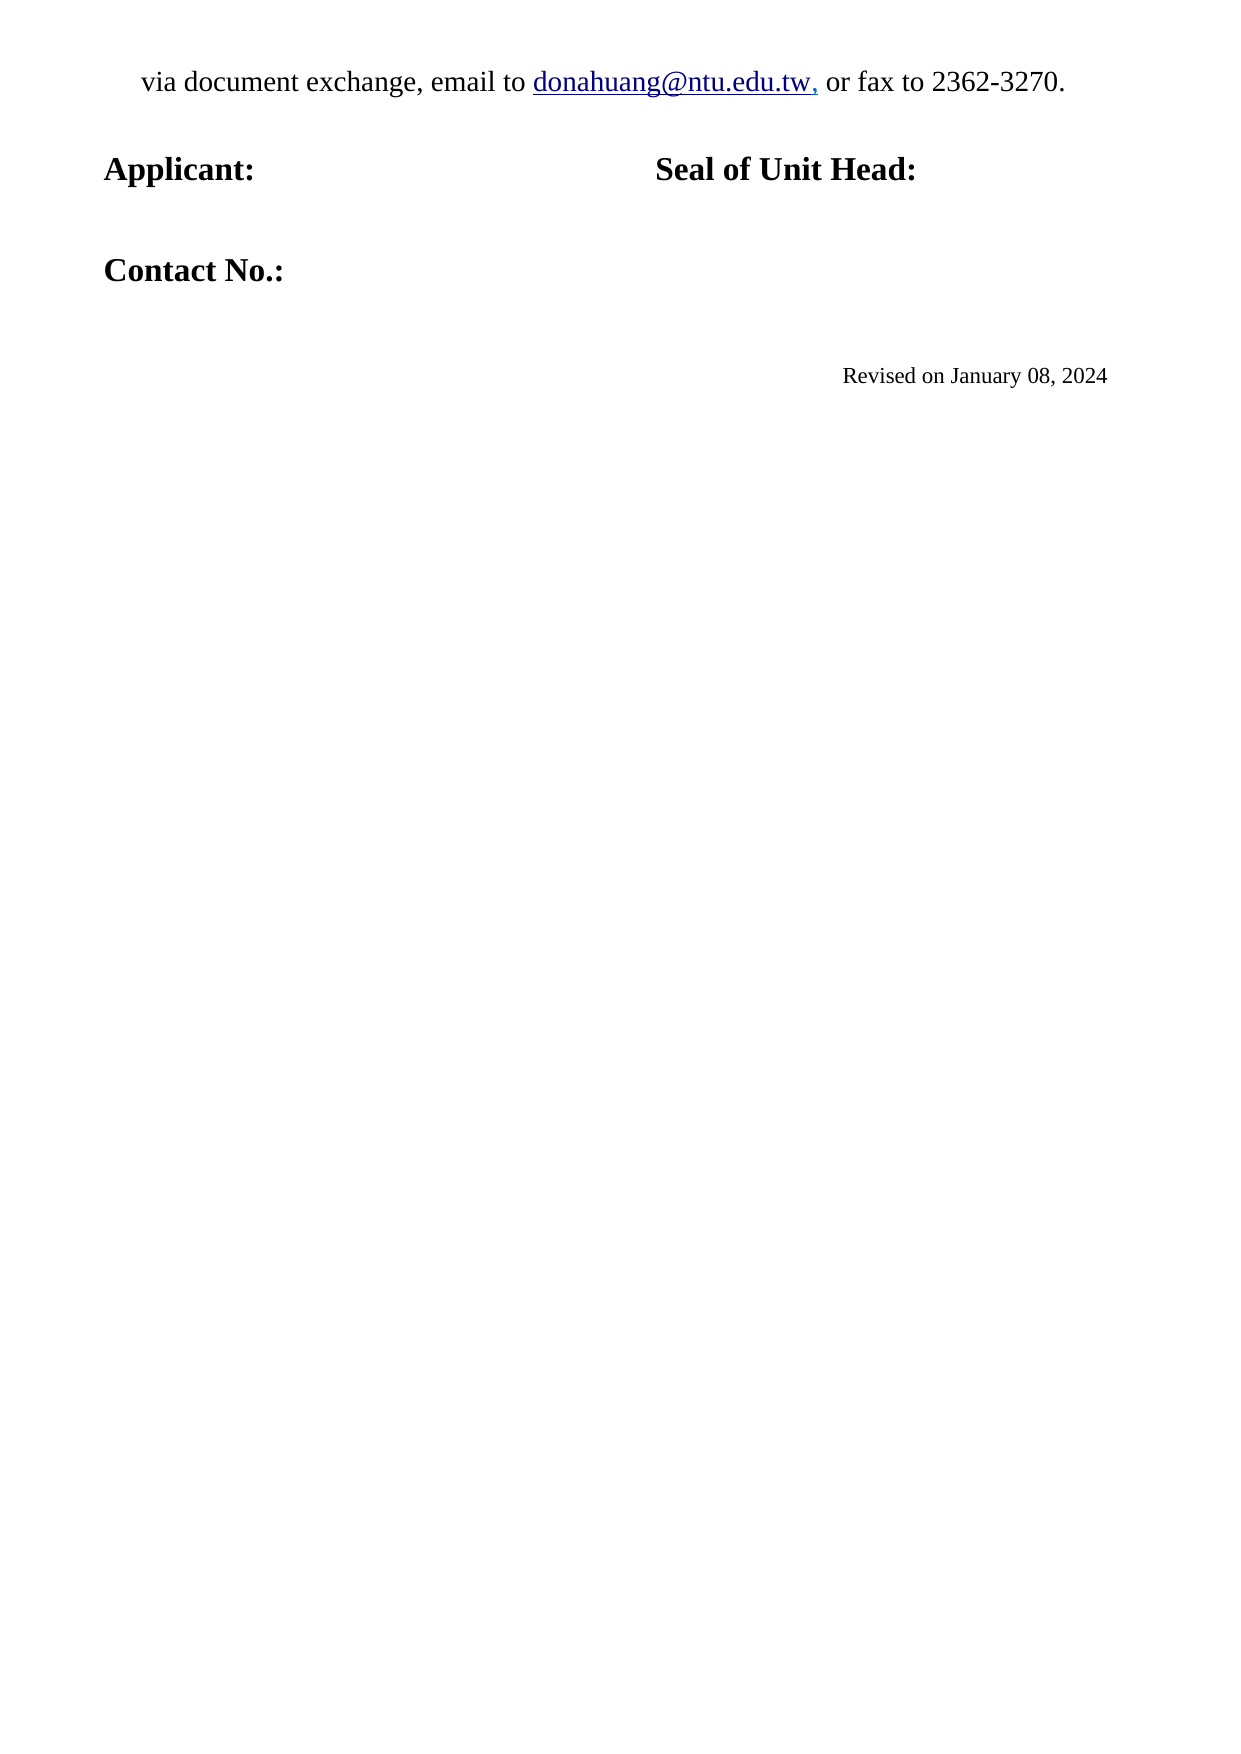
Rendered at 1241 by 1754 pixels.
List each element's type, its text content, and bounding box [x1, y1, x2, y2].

list via document exchange, email to donahuang@ntu.edu.tw, or fax to 2362-3270. [103, 64, 1152, 98]
text Contact No.: [103, 228, 1152, 290]
text Revised on January 08, 2024 [103, 328, 1152, 391]
text Applicant: ­­­ Seal of Unit Head: [103, 127, 1152, 189]
